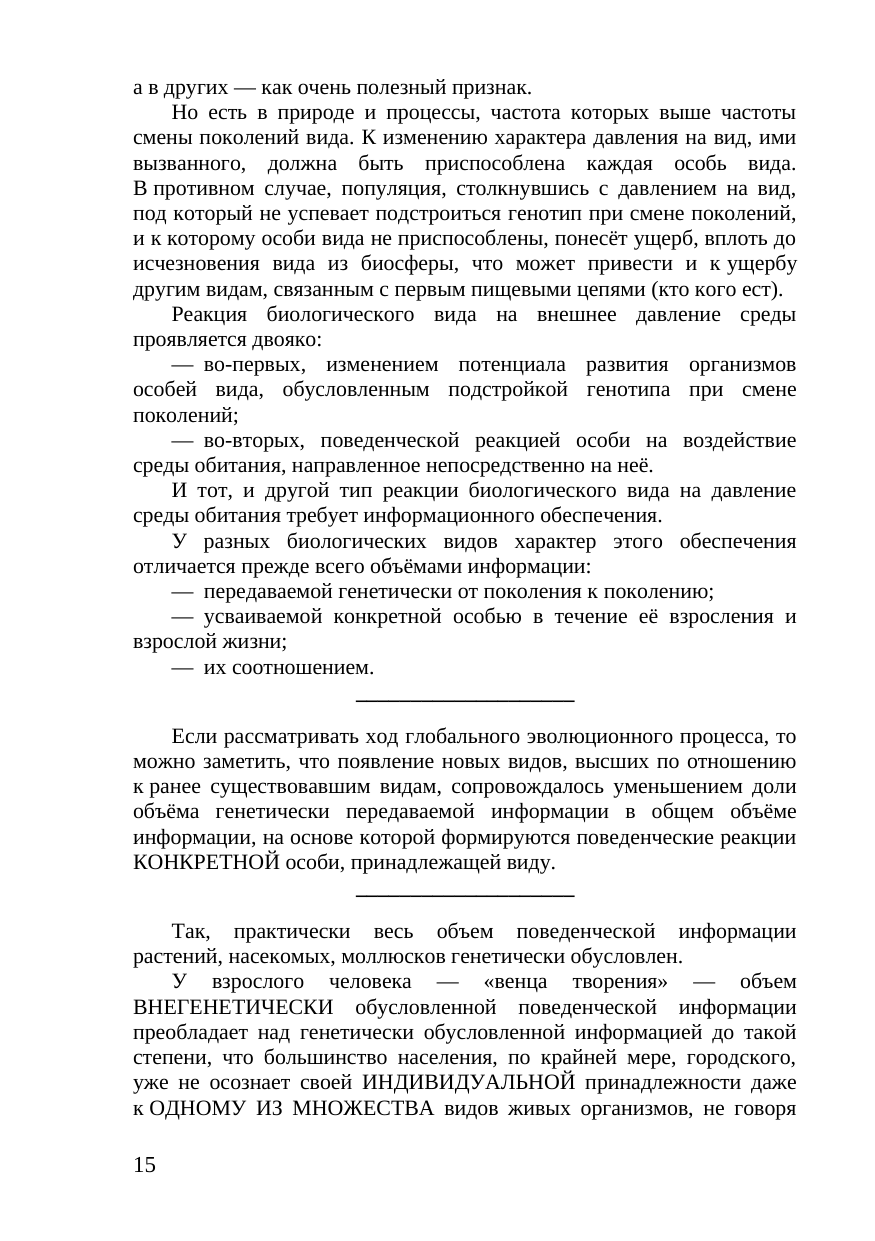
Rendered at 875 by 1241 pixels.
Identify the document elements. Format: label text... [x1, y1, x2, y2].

list во-первых, изменением потенциала развития организмов особей вида, обусловленным подстройкой генотипа при смене поколений; [133, 351, 797, 427]
text а в других — как очень полезный признак. [133, 74, 797, 99]
text Так, практически весь объем поведенческой информации растений, насекомых, моллюсков генетически обусловлен. [133, 918, 797, 968]
text Реакция биологического вида на внешнее давление среды проявляется двояко: [133, 301, 797, 351]
list передаваемой генетически от поколения к поколению; [133, 578, 797, 603]
list их соотношением. [133, 654, 797, 679]
list усваиваемой конкретной особью в течение её взросления и взрослой жизни; [133, 603, 797, 654]
text Но есть в природе и процессы, частота которых выше частоты смены поколений вида. К изменению характера давления на вид, ими вызванного, должна быть приспособлена каждая особь вида. В противном случае, популяция, столкнувшись с давлением на вид, под который не успевает подстроиться генотип при смене поколений, и к которому особи вида не приспособлены, понесёт ущерб, вплоть до исчезновения вида из биосферы, что может привести и к ущербу другим видам, связанным с первым пищевыми цепями (кто кого ест). [133, 99, 797, 301]
text ____________________ [133, 874, 797, 899]
list во-вторых, поведенческой реакцией особи на воздействие среды обитания, направленное непосредственно на неё. [133, 427, 797, 477]
text ____________________ [133, 679, 797, 704]
text У взрослого человека — «венца творения» — объем ВНЕГЕНЕТИЧЕСКИ обусловленной поведенческой информации преобладает над генетически обусловленной информацией до такой степени, что большинство населения, по крайней мере, городского, уже не осознает своей ИНДИВИДУАЛЬНОЙ принадлежности даже к ОДНОМУ ИЗ МНОЖЕСТВА видов живых организмов, не говоря [133, 968, 797, 1120]
text Если рассматривать ход глобального эволюционного процесса, то можно заметить, что появление новых видов, высших по отношению к ранее существовавшим видам, сопровождалось уменьшением доли объёма генетически передаваемой информации в общем объёме информации, на основе которой формируются поведенческие реакции КОНКРЕТНОЙ особи, принадлежащей виду. [133, 723, 797, 874]
text И тот, и другой тип реакции биологического вида на давление среды обитания требует информационного обеспечения. [133, 477, 797, 528]
text У разных биологических видов характер этого обеспечения отличается прежде всего объёмами информации: [133, 528, 797, 578]
